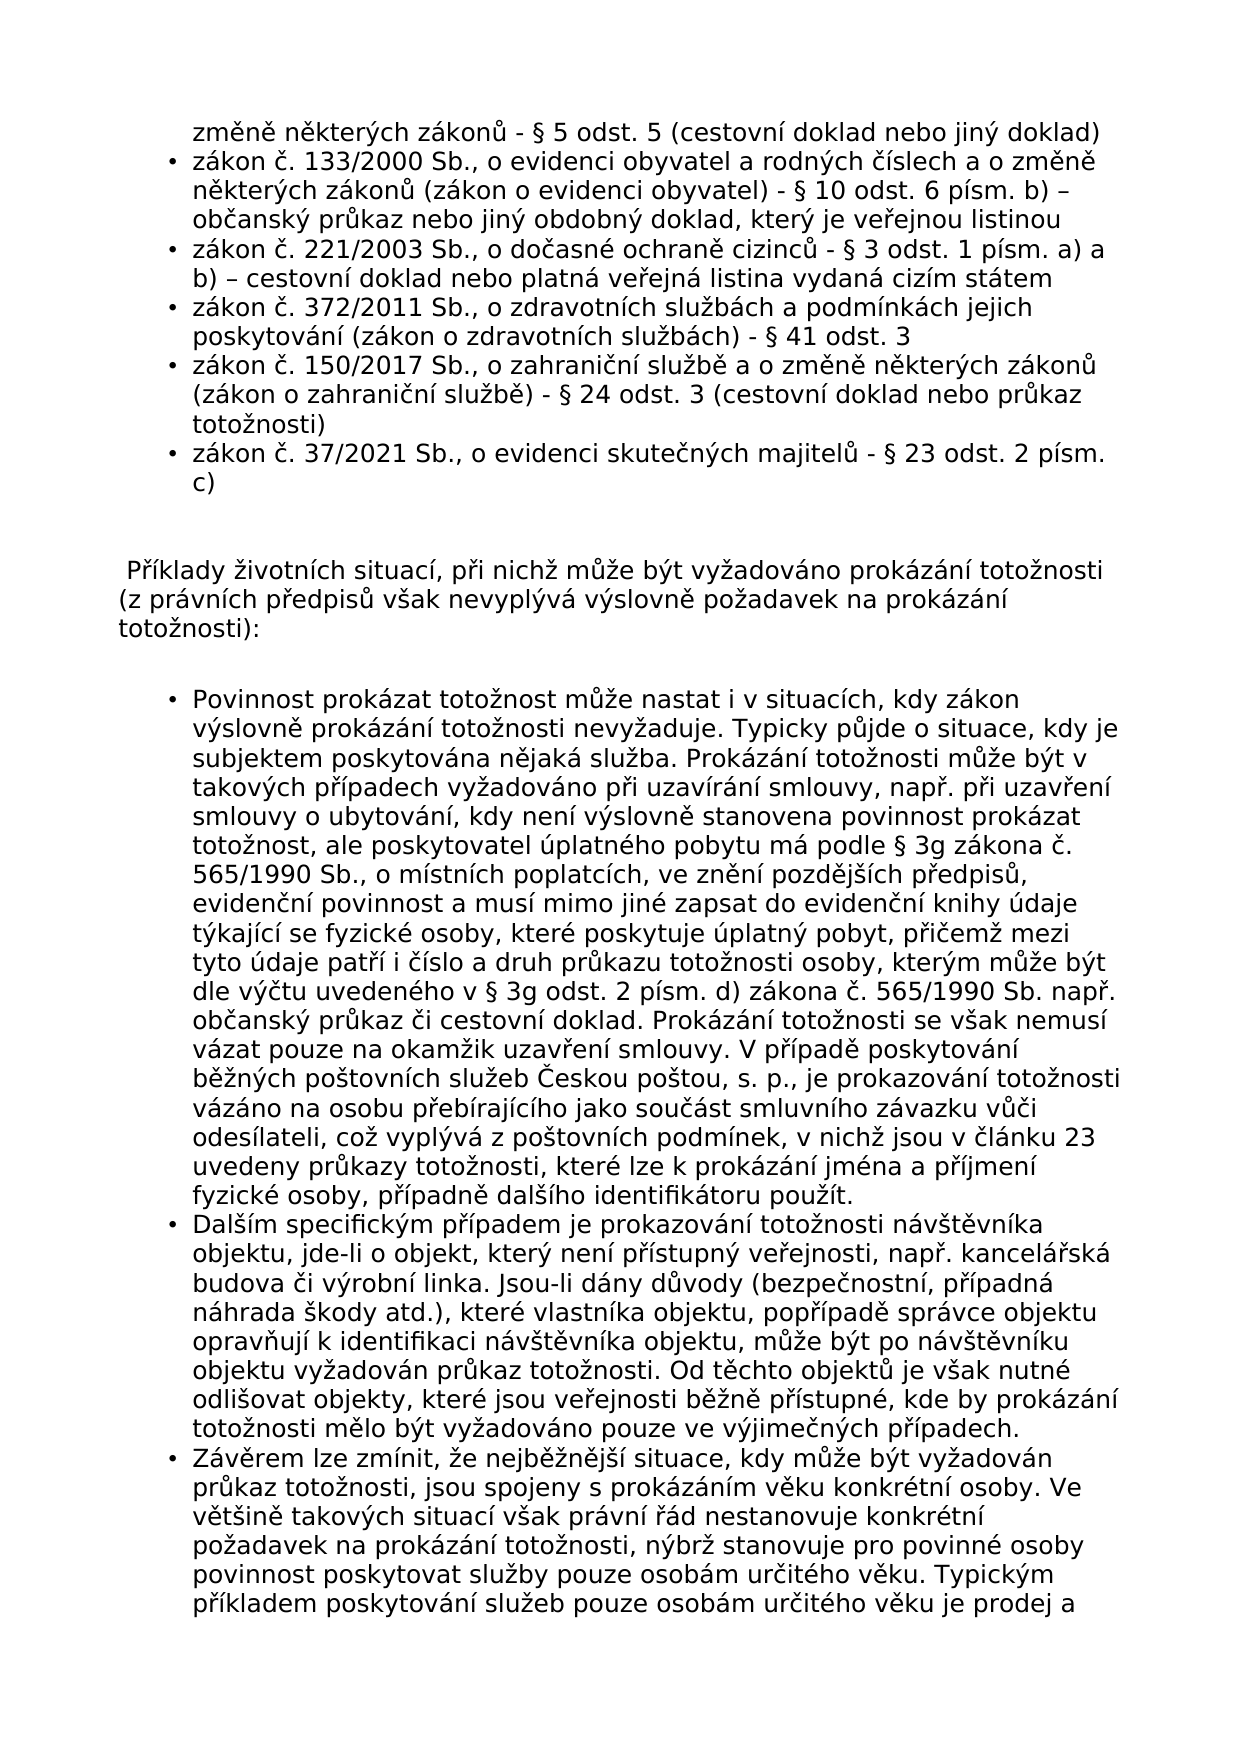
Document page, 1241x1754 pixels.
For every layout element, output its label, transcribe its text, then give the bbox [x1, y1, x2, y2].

text Příklady životních situací, při nichž může být vyžadováno prokázání totožnosti (z právních předpisů však nevyplývá výslovně požadavek na prokázání totožnosti): [118, 527, 1122, 643]
list změně některých zákonů - § 5 odst. 5 (cestovní doklad nebo jiný doklad) [177, 118, 1122, 147]
list zákon č. 221/2003 Sb., o dočasné ochraně cizinců - § 3 odst. 1 písm. a) a b) – cestovní doklad nebo platná veřejná listina vydaná cizím státem [177, 235, 1122, 293]
list zákon č. 133/2000 Sb., o evidenci obyvatel a rodných číslech a o změně některých zákonů (zákon o evidenci obyvatel) - § 10 odst. 6 písm. b) – občanský průkaz nebo jiný obdobný doklad, který je veřejnou listinou [177, 147, 1122, 235]
list Povinnost prokázat totožnost může nastat i v situacích, kdy zákon výslovně prokázání totožnosti nevyžaduje. Typicky půjde o situace, kdy je subjektem poskytována nějaká služba. Prokázání totožnosti může být v takových případech vyžadováno při uzavírání smlouvy, např. při uzavření smlouvy o ubytování, kdy není výslovně stanovena povinnost prokázat totožnost, ale poskytovatel úplatného pobytu má podle § 3g zákona č. 565/1990 Sb., o místních poplatcích, ve znění pozdějších předpisů, evidenční povinnost a musí mimo jiné zapsat do evidenční knihy údaje týkající se fyzické osoby, které poskytuje úplatný pobyt, přičemž mezi tyto údaje patří i číslo a druh průkazu totožnosti osoby, kterým může být dle výčtu uvedeného v § 3g odst. 2 písm. d) zákona č. 565/1990 Sb. např. občanský průkaz či cestovní doklad. Prokázání totožnosti se však nemusí vázat pouze na okamžik uzavření smlouvy. V případě poskytování běžných poštovních služeb Českou poštou, s. p., je prokazování totožnosti vázáno na osobu přebírajícího jako součást smluvního závazku vůči odesílateli, což vyplývá z poštovních podmínek, v nichž jsou v článku 23 uvedeny průkazy totožnosti, které lze k prokázání jména a příjmení fyzické osoby, případně dalšího identifikátoru použít. [177, 685, 1122, 1210]
list Závěrem lze zmínit, že nejběžnější situace, kdy může být vyžadován průkaz totožnosti, jsou spojeny s prokázáním věku konkrétní osoby. Ve většině takových situací však právní řád nestanovuje konkrétní požadavek na prokázání totožnosti, nýbrž stanovuje pro povinné osoby povinnost poskytovat služby pouze osobám určitého věku. Typickým příkladem poskytování služeb pouze osobám určitého věku je prodej a [177, 1444, 1122, 1619]
list zákon č. 372/2011 Sb., o zdravotních službách a podmínkách jejich poskytování (zákon o zdravotních službách) - § 41 odst. 3 [177, 293, 1122, 351]
list Dalším specifickým případem je prokazování totožnosti návštěvníka objektu, jde-li o objekt, který není přístupný veřejnosti, např. kancelářská budova či výrobní linka. Jsou-li dány důvody (bezpečnostní, případná náhrada škody atd.), které vlastníka objektu, popřípadě správce objektu opravňují k identifikaci návštěvníka objektu, může být po návštěvníku objektu vyžadován průkaz totožnosti. Od těchto objektů je však nutné odlišovat objekty, které jsou veřejnosti běžně přístupné, kde by prokázání totožnosti mělo být vyžadováno pouze ve výjimečných případech. [177, 1210, 1122, 1444]
list zákon č. 150/2017 Sb., o zahraniční službě a o změně některých zákonů (zákon o zahraniční službě) - § 24 odst. 3 (cestovní doklad nebo průkaz totožnosti) [177, 351, 1122, 439]
list zákon č. 37/2021 Sb., o evidenci skutečných majitelů - § 23 odst. 2 písm. c) [177, 439, 1122, 497]
